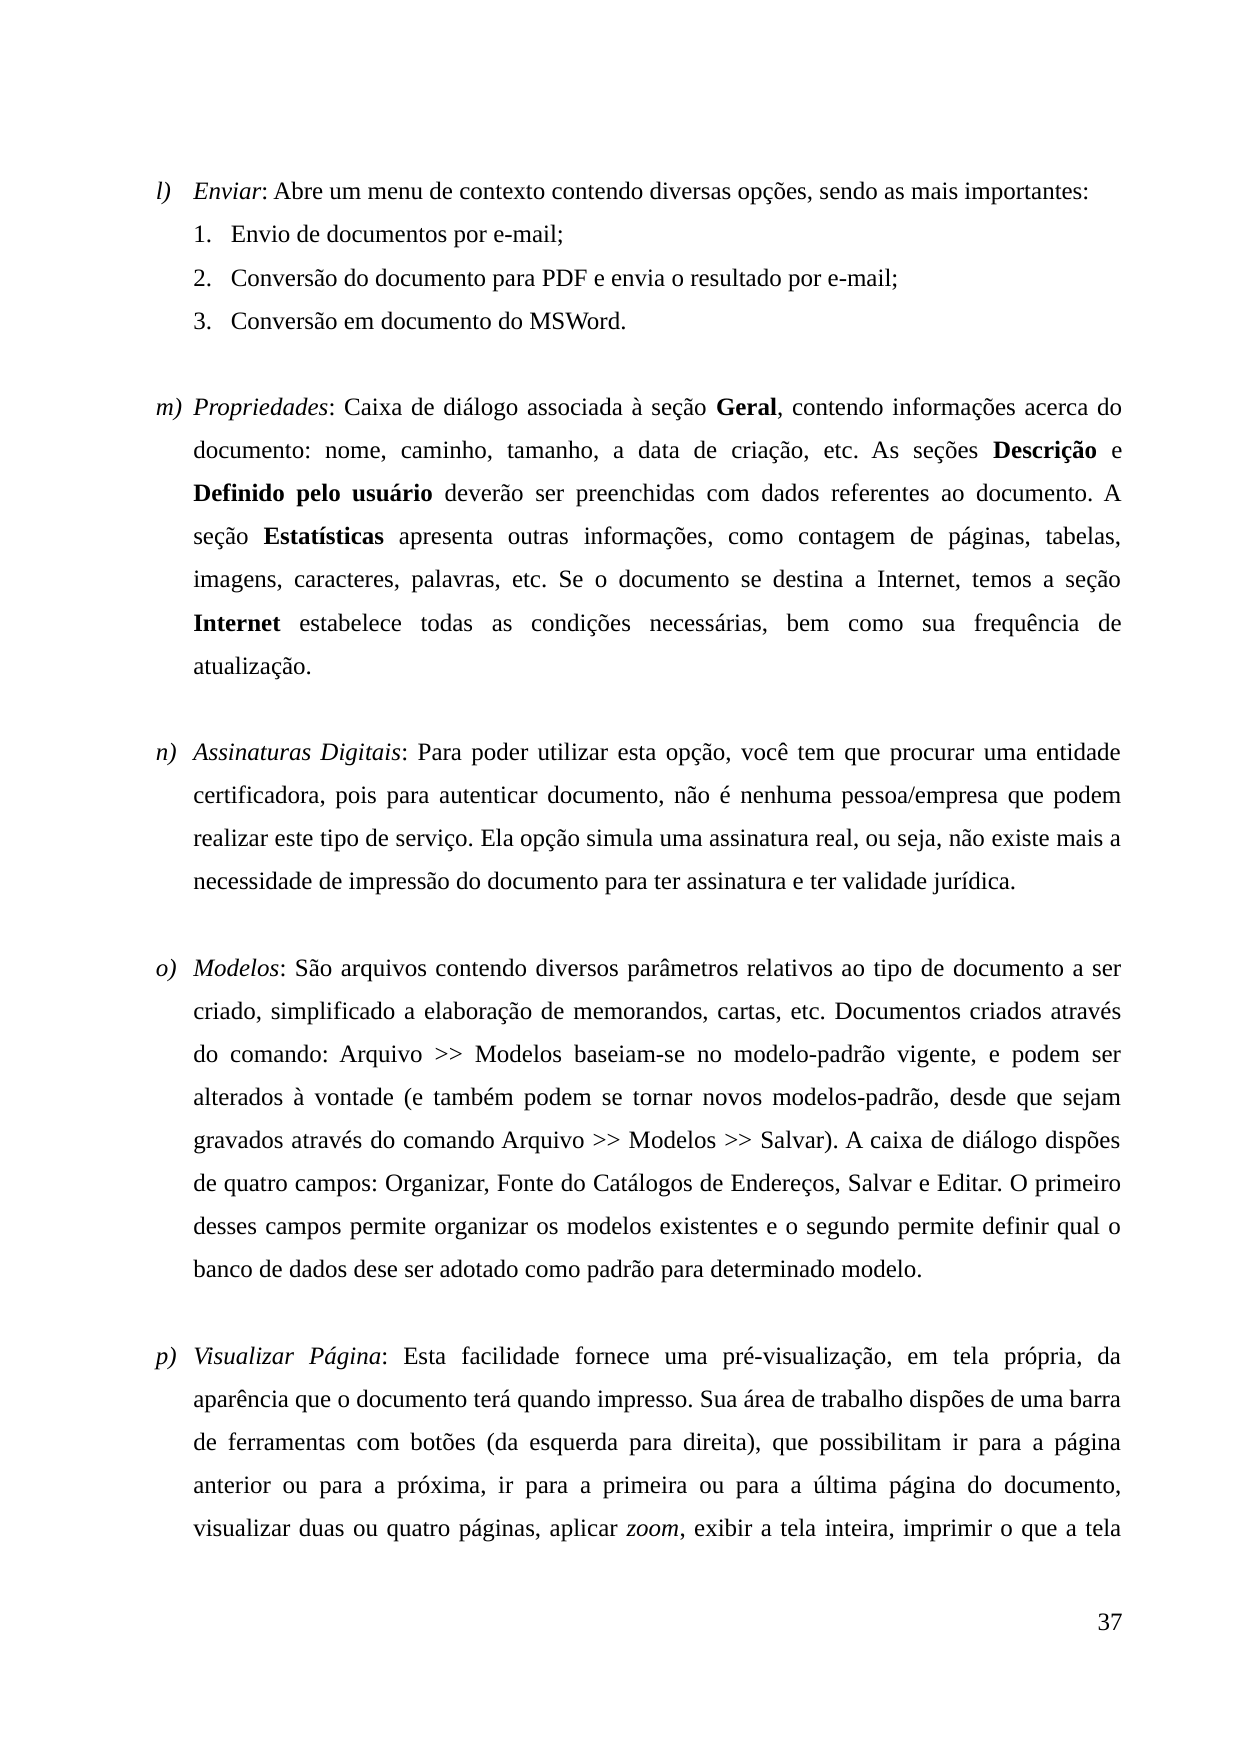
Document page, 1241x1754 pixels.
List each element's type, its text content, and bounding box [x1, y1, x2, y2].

list Enviar: Abre um menu de contexto contendo diversas opções, sendo as mais importantes: [156, 176, 1122, 205]
list Modelos: São arquivos contendo diversos parâmetros relativos ao tipo de documento a ser criado, simplificado a elaboração de memorandos, cartas, etc. Documentos criados através do comando: Arquivo >> Modelos baseiam-se no modelo-padrão vigente, e podem ser alterados à vontade (e também podem se tornar novos modelos-padrão, desde que sejam gravados através do comando Arquivo >> Modelos >> Salvar). A caixa de diálogo dispões de quatro campos: Organizar, Fonte do Catálogos de Endereços, Salvar e Editar. O primeiro desses campos permite organizar os modelos existentes e o segundo permite definir qual o banco de dados dese ser adotado como padrão para determinado modelo. [156, 953, 1122, 1283]
list Envio de documentos por e-mail; [193, 219, 1122, 248]
list Assinaturas Digitais: Para poder utilizar esta opção, você tem que procurar uma entidade certificadora, pois para autenticar documento, não é nenhuma pessoa/empresa que podem realizar este tipo de serviço. Ela opção simula uma assinatura real, ou seja, não existe mais a necessidade de impressão do documento para ter assinatura e ter validade jurídica. [156, 737, 1122, 895]
list Conversão do documento para PDF e envia o resultado por e-mail; [193, 263, 1122, 291]
list Propriedades: Caixa de diálogo associada à seção Geral, contendo informações acerca do documento: nome, caminho, tamanho, a data de criação, etc. As seções Descrição e Definido pelo usuário deverão ser preenchidas com dados referentes ao documento. A seção Estatísticas apresenta outras informações, como contagem de páginas, tabelas, imagens, caracteres, palavras, etc. Se o documento se destina a Internet, temos a seção Internet estabelece todas as condições necessárias, bem como sua frequência de atualização. [156, 392, 1122, 679]
list Visualizar Página: Esta facilidade fornece uma pré-visualização, em tela própria, da aparência que o documento terá quando impresso. Sua área de trabalho dispões de uma barra de ferramentas com botões (da esquerda para direita), que possibilitam ir para a página anterior ou para a próxima, ir para a primeira ou para a última página do documento, visualizar duas ou quatro páginas, aplicar zoom, exibir a tela inteira, imprimir o que a tela [156, 1341, 1122, 1542]
list Conversão em documento do MSWord. [193, 306, 1122, 334]
